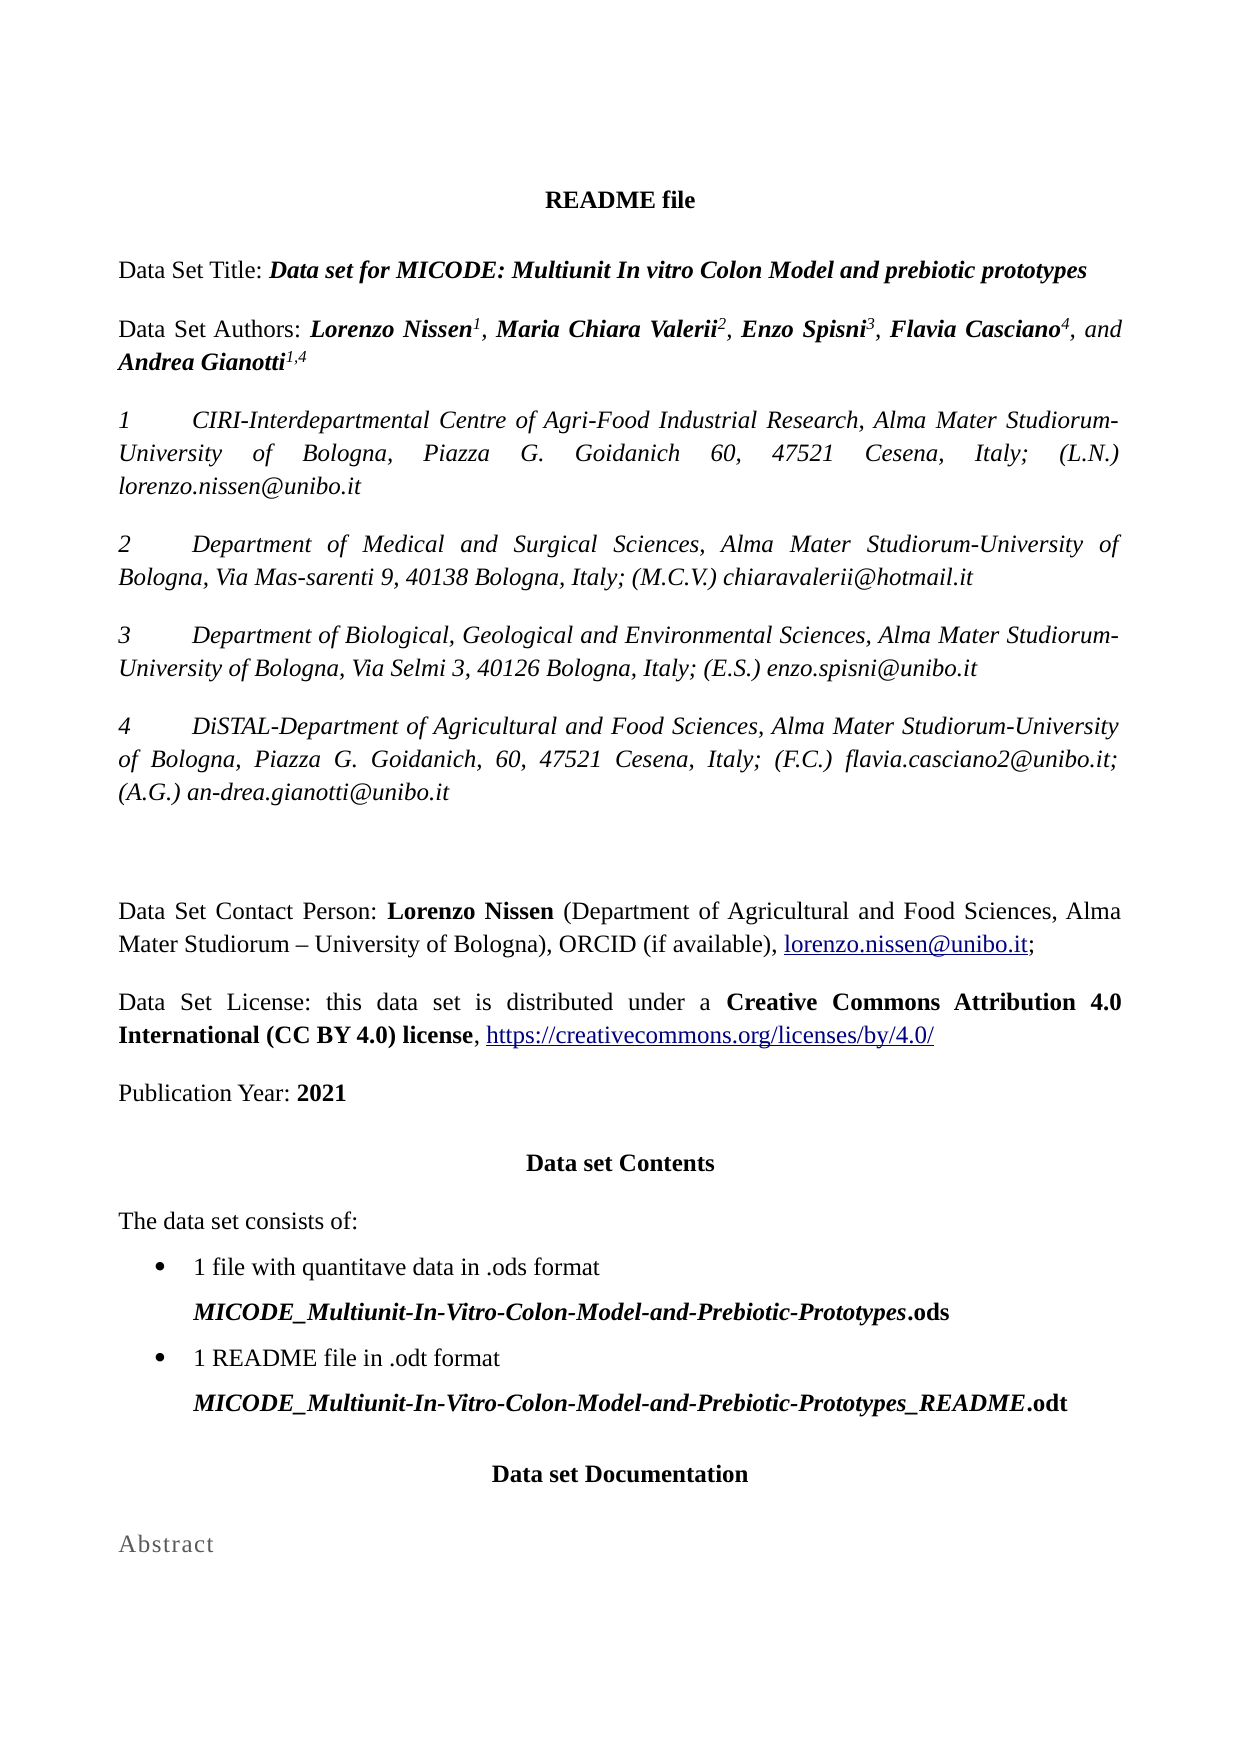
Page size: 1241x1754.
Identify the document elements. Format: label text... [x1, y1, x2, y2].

text 3 Department of Biological, Geological and Environmental Sciences, Alma Mater Studiorum-University of Bologna, Via Selmi 3, 40126 Bologna, Italy; (E.S.) enzo.spisni@unibo.it [118, 620, 1122, 682]
text Data set Documentation [118, 1459, 1122, 1488]
text 4 DiSTAL-Department of Agricultural and Food Sciences, Alma Mater Studiorum-University of Bologna, Piazza G. Goidanich, 60, 47521 Cesena, Italy; (F.C.) flavia.casciano2@unibo.it; (A.G.) an-drea.gianotti@unibo.it [118, 711, 1122, 806]
text Data Set Authors: Lorenzo Nissen1, Maria Chiara Valerii2, Enzo Spisni3, Flavia Casciano4, and Andrea Gianotti1,4 [118, 314, 1122, 375]
text 1 CIRI-Interdepartmental Centre of Agri-Food Industrial Research, Alma Mater Studiorum-University of Bologna, Piazza G. Goidanich 60, 47521 Cesena, Italy; (L.N.) lorenzo.nissen@unibo.it [118, 405, 1122, 499]
list 1 README file in .odt format [156, 1343, 1122, 1372]
text Data set Contents [118, 1148, 1122, 1177]
text MICODE_Multiunit-In-Vitro-Colon-Model-and-Prebiotic-Prototypes.ods [193, 1297, 1122, 1326]
text The data set consists of: [118, 1206, 1122, 1235]
text 2 Department of Medical and Surgical Sciences, Alma Mater Studiorum-University of Bologna, Via Mas-sarenti 9, 40138 Bologna, Italy; (M.C.V.) chiaravalerii@hotmail.it [118, 529, 1122, 591]
list 1 file with quantitave data in .ods format [156, 1252, 1122, 1281]
text MICODE_Multiunit-In-Vitro-Colon-Model-and-Prebiotic-Prototypes_README.odt [193, 1388, 1122, 1417]
text Data Set Contact Person: Lorenzo Nissen (Department of Agricultural and Food Sciences, Alma Mater Studiorum – University of Bologna), ORCID (if available), lorenzo.nissen@unibo.it; [118, 896, 1122, 958]
text Data Set Title: Data set for MICODE: Multiunit In vitro Colon Model and prebiotic prototypes [118, 256, 1122, 284]
text Abstract [118, 1529, 1122, 1558]
text Data Set License: this data set is distributed under a Creative Commons Attribution 4.0 International (CC BY 4.0) license, https://creativecommons.org/licenses/by/4.0/ [118, 987, 1122, 1049]
text Publication Year: 2021 [118, 1078, 1122, 1107]
text README file [118, 185, 1122, 214]
